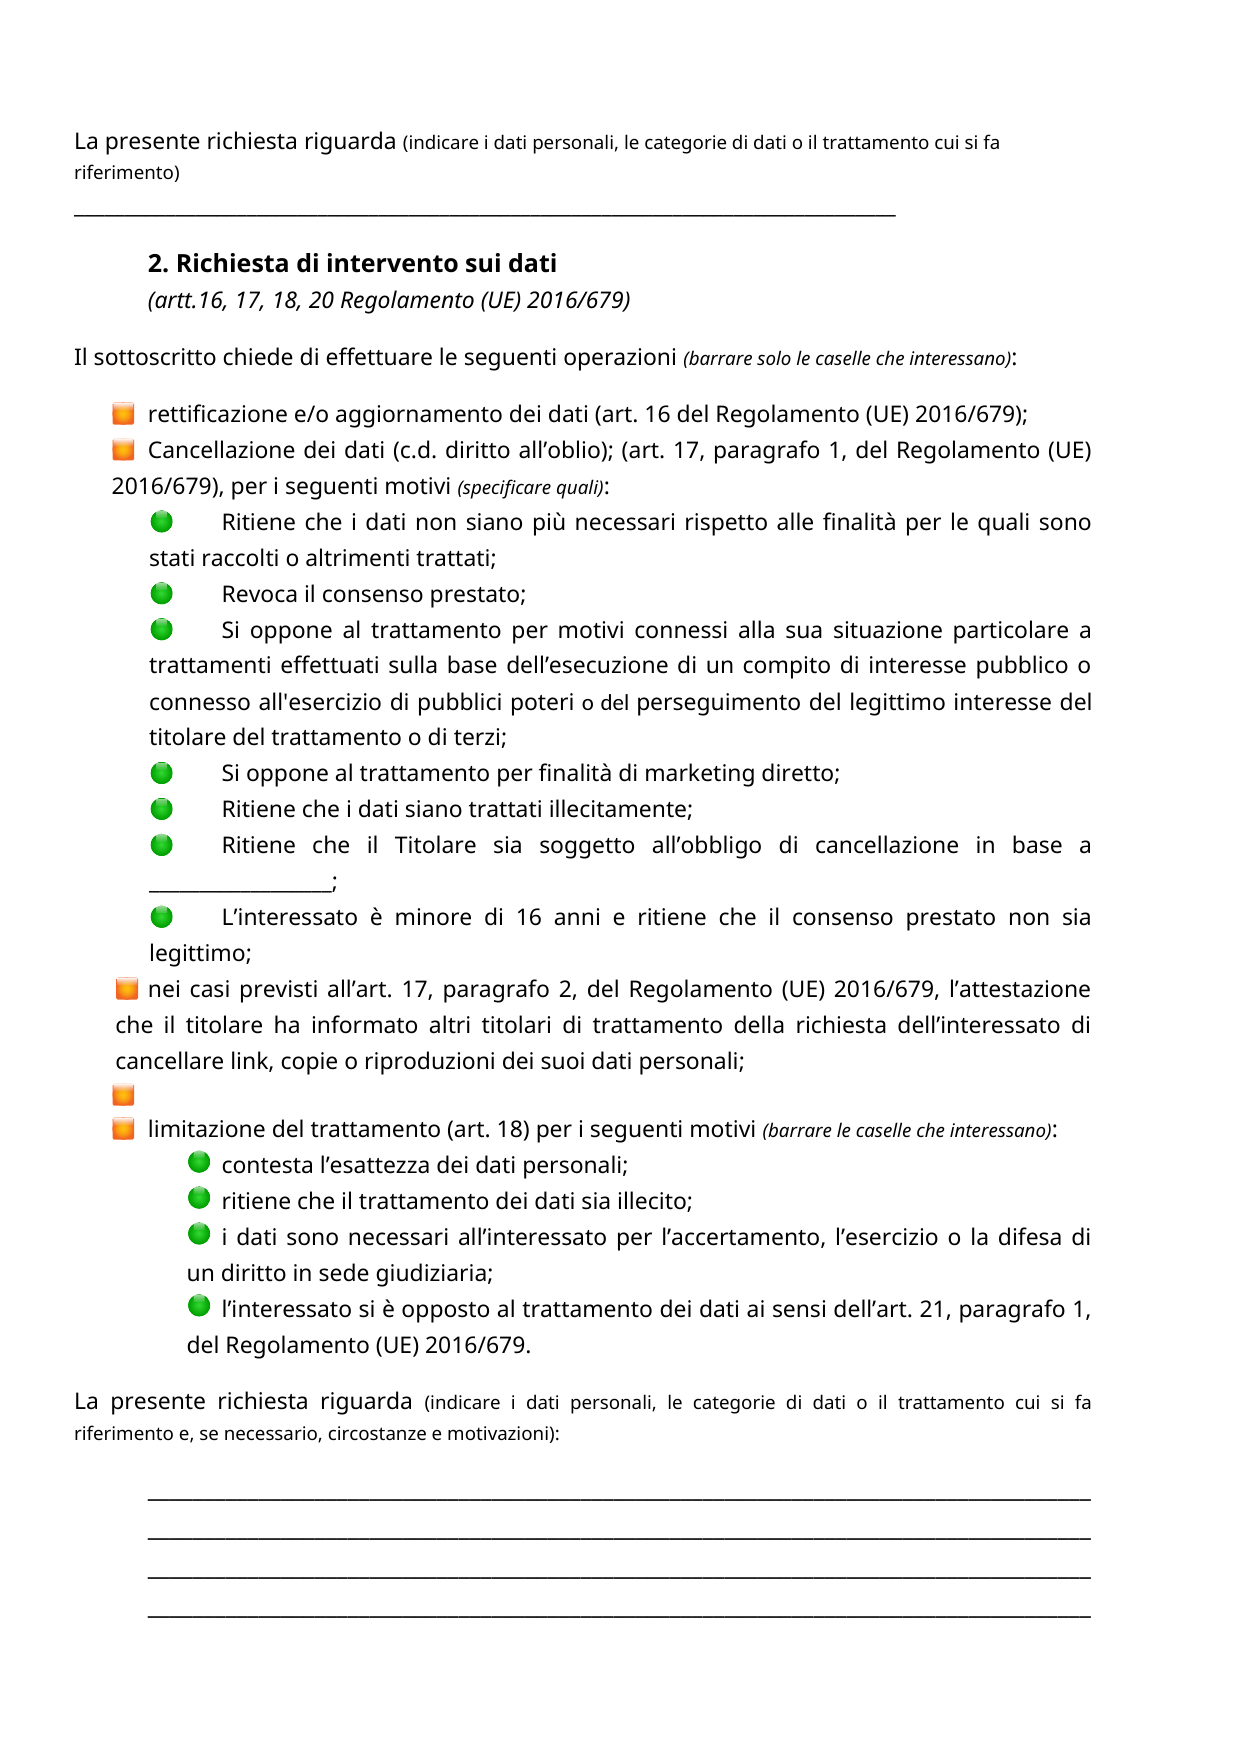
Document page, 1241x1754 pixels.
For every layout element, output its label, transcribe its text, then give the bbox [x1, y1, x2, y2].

list nei casi previsti all’art. 17, paragrafo 2, del Regolamento (UE) 2016/679, l’attestazione che il titolare ha informato altri titolari di trattamento della richiesta dell’interessato di cancellare link, copie o riproduzioni dei suoi dati personali; [115, 973, 1093, 1076]
text Il sottoscritto chiede di effettuare le seguenti operazioni (barrare solo le caselle che interessano): [74, 341, 1093, 372]
list ritiene che il trattamento dei dati sia illecito; [186, 1185, 1093, 1216]
list Ritiene che i dati non siano più necessari rispetto alle finalità per le quali sono stati raccolti o altrimenti trattati; [149, 506, 1093, 573]
text ____________________________________________________________________________________________________________________________________________________________________________________________________________________________________________________________________________________________________________________________________________________ [148, 1470, 1093, 1622]
list i dati sono necessari all’interessato per l’accertamento, l’esercizio o la difesa di un diritto in sede giudiziaria; [186, 1221, 1093, 1288]
list L’interessato è minore di 16 anni e ritiene che il consenso prestato non sia legittimo; [149, 901, 1093, 968]
list Si oppone al trattamento per finalità di marketing diretto; [149, 757, 1093, 788]
list l’interessato si è opposto al trattamento dei dati ai sensi dell’art. 21, paragrafo 1, del Regolamento (UE) 2016/679. [186, 1293, 1093, 1360]
list Si oppone al trattamento per motivi connessi alla sua situazione particolare a trattamenti effettuati sulla base dell’esecuzione di un compito di interesse pubblico o connesso all'esercizio di pubblici poteri o del perseguimento del legittimo interesse del titolare del trattamento o di terzi; [149, 613, 1093, 753]
list Ritiene che i dati siano trattati illecitamente; [149, 793, 1093, 824]
list contesta l’esattezza dei dati personali; [186, 1149, 1093, 1180]
list limitazione del trattamento (art. 18) per i seguenti motivi (barrare le caselle che interessano): [111, 1113, 1093, 1144]
text La presente richiesta riguarda (indicare i dati personali, le categorie di dati o il trattamento cui si fa riferimento e, se necessario, circostanze e motivazioni): [74, 1385, 1093, 1446]
list Cancellazione dei dati (c.d. diritto all’oblio); (art. 17, paragrafo 1, del Regolamento (UE) 2016/679), per i seguenti motivi (specificare quali): [111, 434, 1093, 501]
list rettificazione e/o aggiornamento dei dati (art. 16 del Regolamento (UE) 2016/679); [111, 398, 1093, 429]
list Revoca il consenso prestato; [149, 578, 1093, 609]
list _________________________________________________________________________________ [74, 189, 1093, 220]
text 2. Richiesta di intervento sui dati (artt.16, 17, 18, 20 Regolamento (UE) 2016/679) [148, 246, 1093, 316]
list Ritiene che il Titolare sia soggetto all’obbligo di cancellazione in base a __________________; [149, 829, 1093, 896]
list La presente richiesta riguarda (indicare i dati personali, le categorie di dati o il trattamento cui si fa riferimento) [74, 124, 1093, 185]
